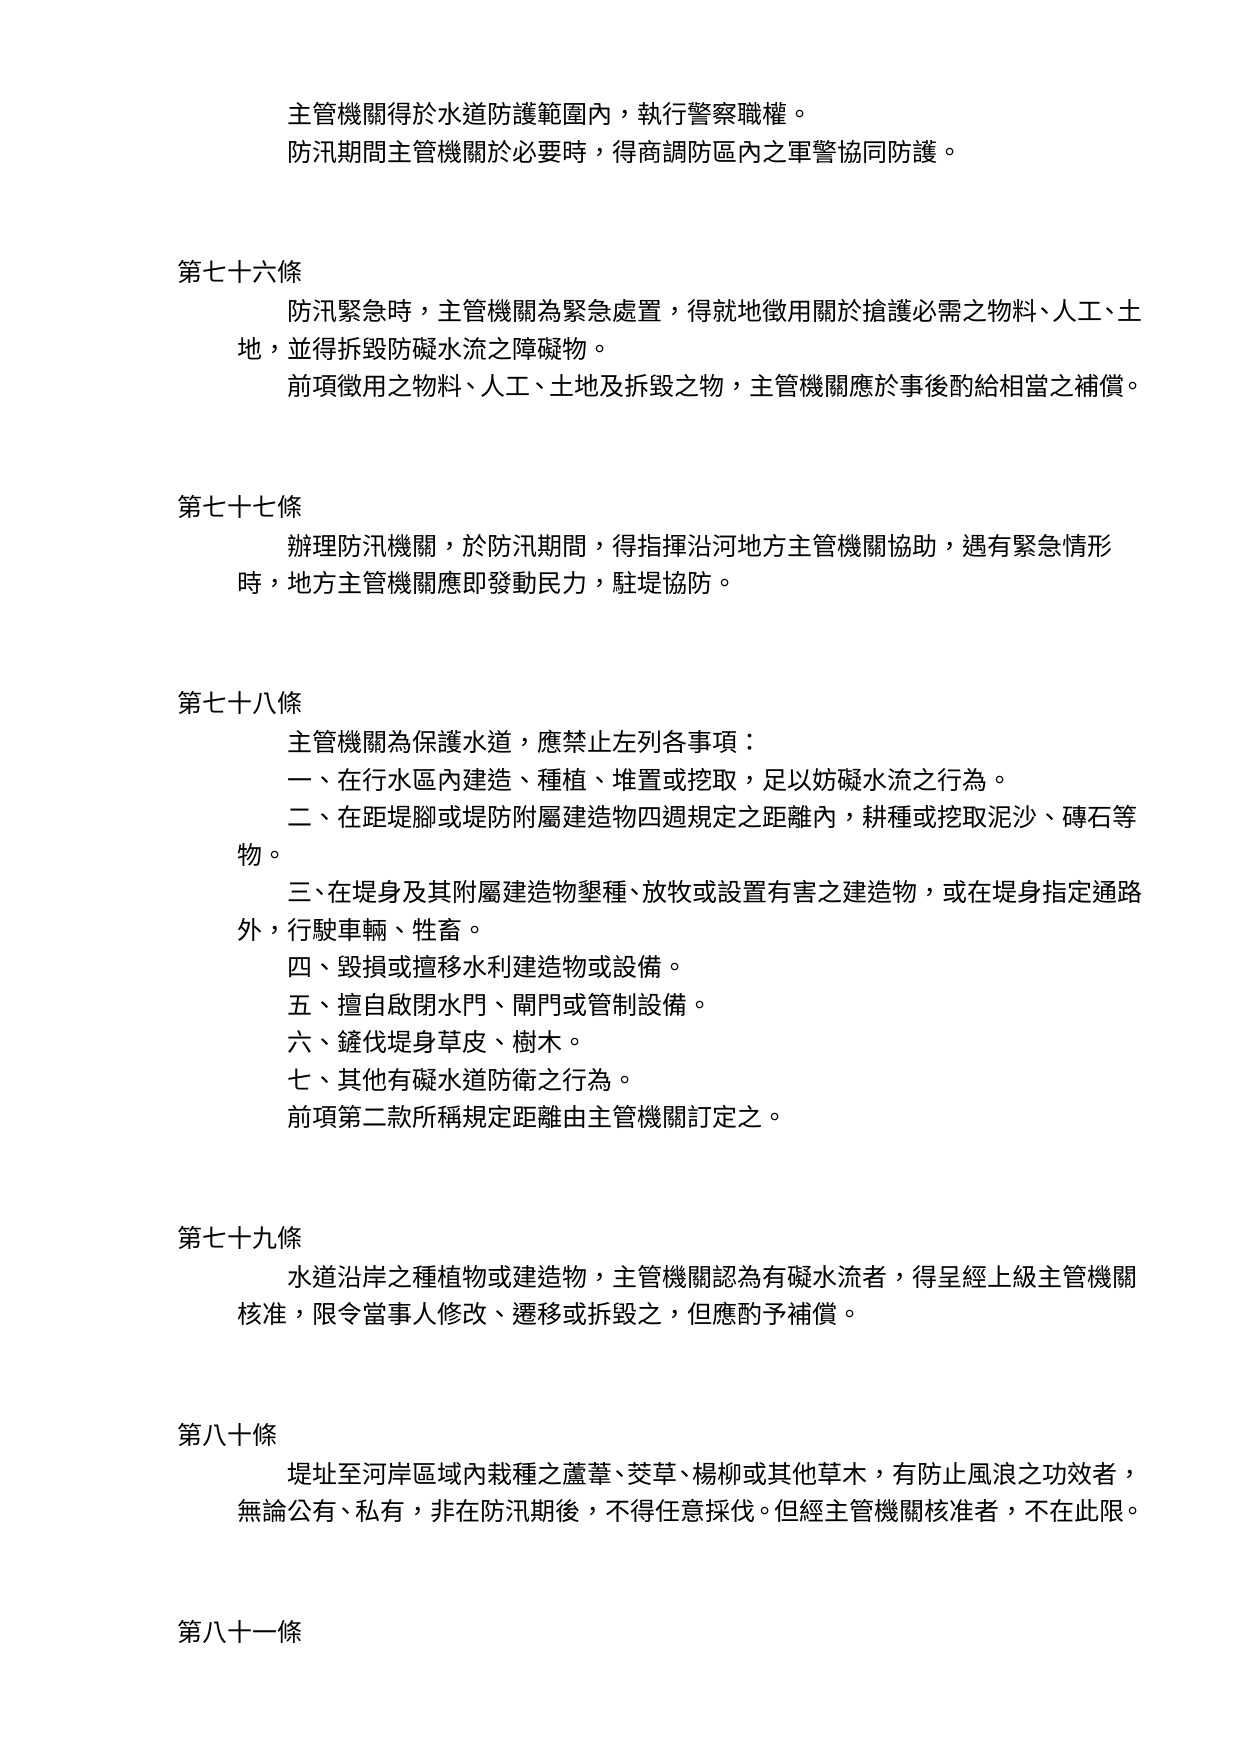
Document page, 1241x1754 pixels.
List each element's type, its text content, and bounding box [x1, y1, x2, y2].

table_header [129, 1608, 1156, 1652]
table_header [131, 1413, 176, 1569]
table_header [129, 1215, 1156, 1411]
table_header 第八十條 [176, 1413, 1150, 1569]
table_header [131, 91, 176, 210]
table_header [84, 483, 129, 680]
table_header [129, 249, 1156, 483]
table_header 第七十八條 [176, 682, 1150, 1175]
table_header [84, 249, 129, 483]
table_header [178, 1452, 236, 1530]
table_header [129, 680, 1156, 1214]
table_header [178, 524, 236, 602]
table_header 主管機關為保護水道，應禁止左列各事項： 一、在行水區內建造、種植、堆置或挖取，足以妨礙水流之行為。 二、在距堤腳或堤防附屬建造物四週規定之距離內，耕種或挖取泥沙、磚石等物。 三、在堤身及其附屬建造物墾種、放牧或設置有害之建造物，或在堤身指定通路外，行駛車輛、牲畜。 四、毀損或擅移水利建造物或設備。 五、擅自啟閉水門、閘門或管制設備。 六、鏟伐堤身草皮、樹木。 七、其他有礙水道防衛之行為。 前項第二款所稱規定距離由主管機關訂定之。 [236, 721, 1144, 1136]
table_header 第七十九條 [176, 1216, 1150, 1372]
table_header 第七十六條 [176, 250, 1150, 444]
table_header [178, 290, 236, 405]
table_header 水道沿岸之種植物或建造物，主管機關認為有礙水流者，得呈經上級主管機關核准，限令當事人修改、遷移或拆毀之，但應酌予補償。 [236, 1255, 1144, 1333]
table_header [178, 721, 236, 1136]
table_header [178, 1255, 236, 1333]
table_header [84, 90, 129, 249]
table_header 防汛緊急時，主管機關為緊急處置，得就地徵用關於搶護必需之物料、人工、土地，並得拆毀防礙水流之障礙物。 前項徵用之物料、人工、土地及拆毀之物，主管機關應於事後酌給相當之補償。 [236, 290, 1144, 405]
table_header [131, 250, 176, 444]
table_header 第七十七條 [176, 485, 1150, 641]
table_header [131, 1216, 176, 1372]
table_header [178, 93, 236, 171]
table_header [84, 680, 129, 1214]
table_header [131, 1610, 176, 1650]
table_header [176, 91, 974, 210]
table_header [131, 682, 176, 1175]
table_header [129, 1411, 1156, 1608]
table_header [131, 485, 176, 641]
table_header 第八十一條 [176, 1610, 1150, 1650]
table_header [84, 1215, 129, 1411]
table_header [129, 90, 981, 249]
table_header [84, 1608, 129, 1652]
table_header 堤址至河岸區域內栽種之蘆葦、茭草、楊柳或其他草木，有防止風浪之功效者，無論公有、私有，非在防汛期後，不得任意採伐。但經主管機關核准者，不在此限。 [236, 1452, 1144, 1530]
table_header [129, 483, 1156, 680]
table_header 辦理防汛機關，於防汛期間，得指揮沿河地方主管機關協助，遇有緊急情形時，地方主管機關應即發動民力，駐堤協防。 [236, 524, 1144, 602]
table_header [84, 1411, 129, 1608]
table_header 主管機關得於水道防護範圍內，執行警察職權。 防汛期間主管機關於必要時，得商調防區內之軍警協同防護。 [236, 93, 968, 171]
